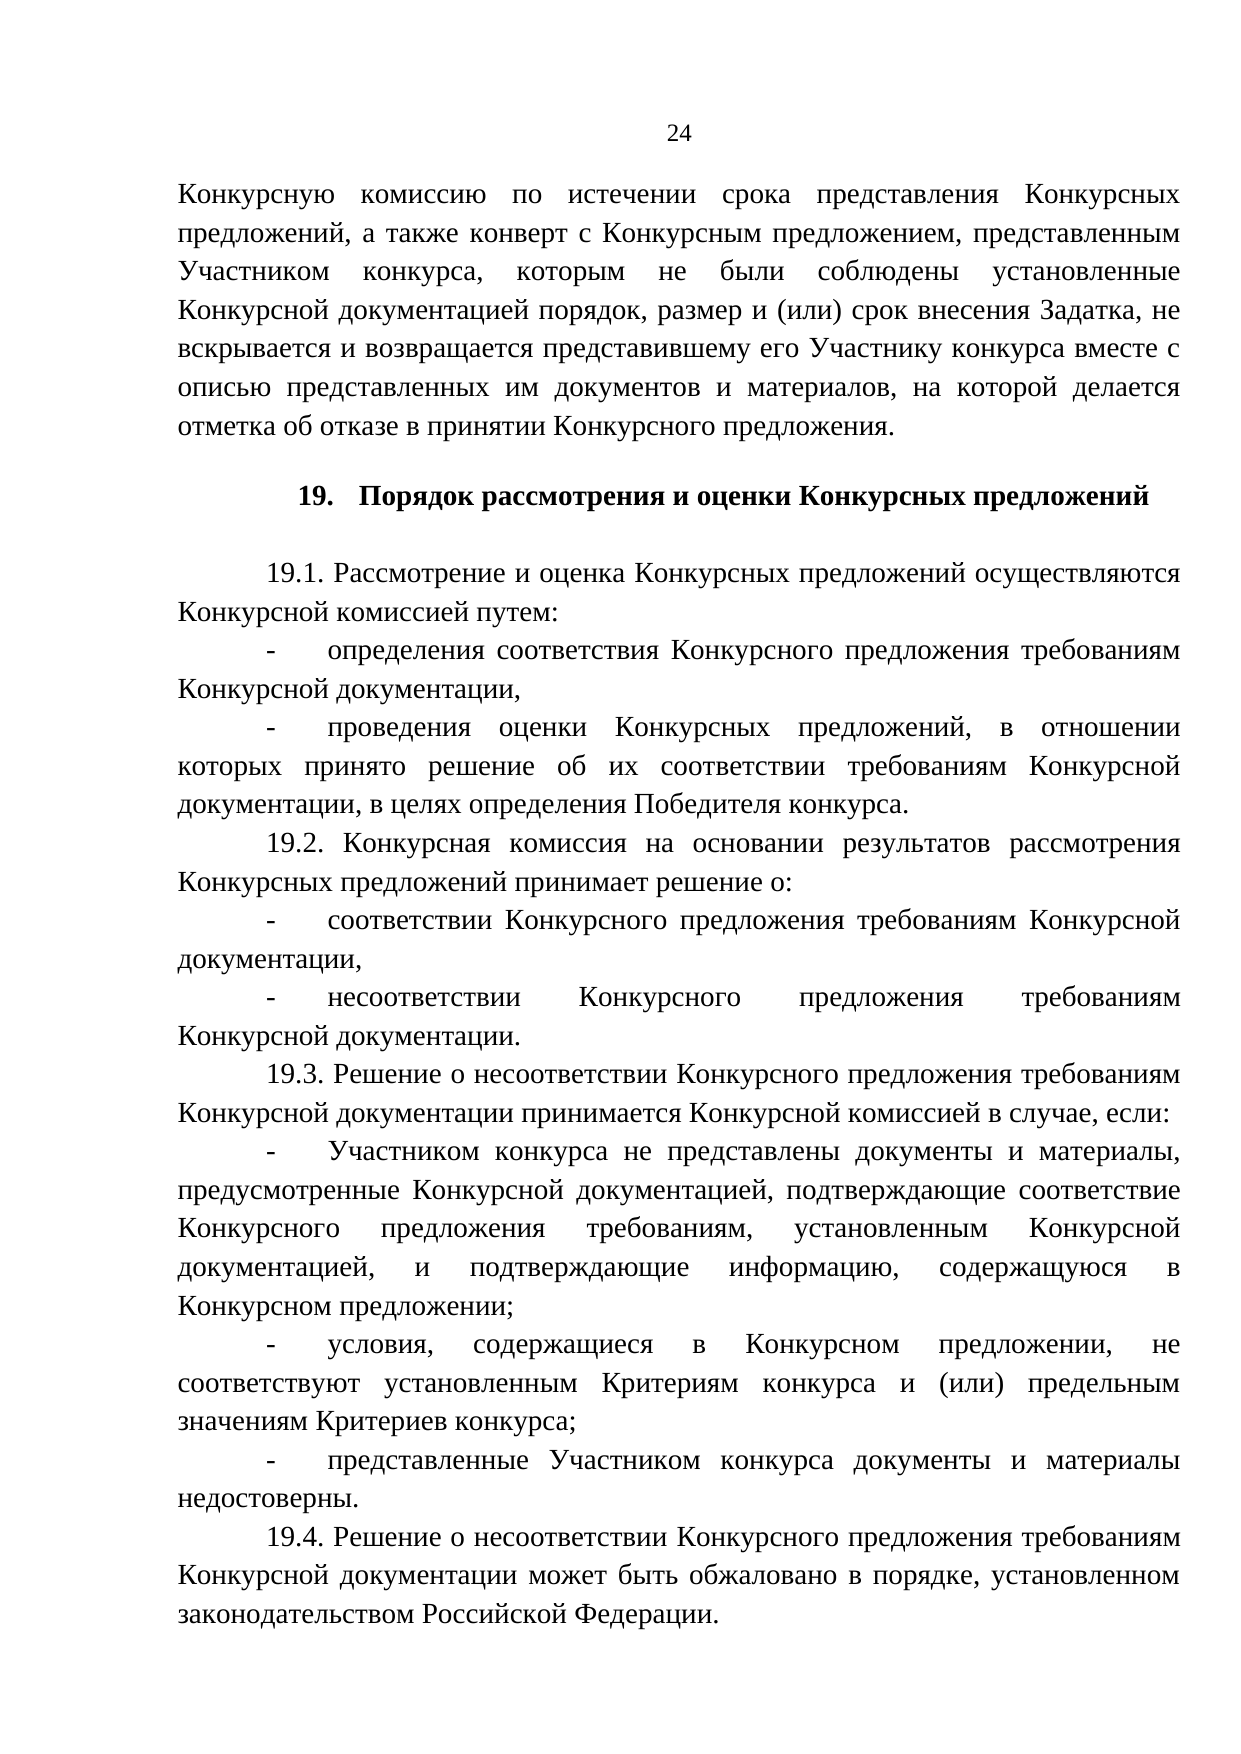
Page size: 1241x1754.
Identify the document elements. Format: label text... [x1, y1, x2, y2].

text - проведения оценки Конкурсных предложений, в отношении которых принято решение об их соответствии требованиям Конкурсной документации, в целях определения Победителя конкурса. [177, 709, 1181, 820]
text 19.4. Решение о несоответствии Конкурсного предложения требованиям Конкурсной документации может быть обжаловано в порядке, установленном законодательством Российской Федерации. [177, 1519, 1181, 1629]
text 19.3. Решение о несоответствии Конкурсного предложения требованиям Конкурсной документации принимается Конкурсной комиссией в случае, если: [177, 1056, 1181, 1128]
text - определения соответствия Конкурсного предложения требованиям Конкурсной документации, [177, 632, 1181, 704]
text - условия, содержащиеся в Конкурсном предложении, не соответствуют установленным Критериям конкурса и (или) предельным значениям Критериев конкурса; [177, 1326, 1181, 1437]
text - несоответствии Конкурсного предложения требованиям Конкурсной документации. [177, 979, 1181, 1051]
text 19.2. Конкурсная комиссия на основании результатов рассмотрения Конкурсных предложений принимает решение о: [177, 825, 1181, 897]
text 19. Порядок рассмотрения и оценки Конкурсных предложений [177, 478, 1181, 512]
text 19.1. Рассмотрение и оценка Конкурсных предложений осуществляются Конкурсной комиссией путем: [177, 555, 1181, 627]
text - соответствии Конкурсного предложения требованиям Конкурсной документации, [177, 902, 1181, 974]
text - представленные Участником конкурса документы и материалы недостоверны. [177, 1442, 1181, 1514]
text - Участником конкурса не представлены документы и материалы, предусмотренные Конкурсной документацией, подтверждающие соответствие Конкурсного предложения требованиям, установленным Конкурсной документацией, и подтверждающие информацию, содержащуюся в Конкурсном предложении; [177, 1133, 1181, 1321]
text Конкурсную комиссию по истечении срока представления Конкурсных предложений, а также конверт с Конкурсным предложением, представленным Участником конкурса, которым не были соблюдены установленные Конкурсной документацией порядок, размер и (или) срок внесения Задатка, не вскрывается и возвращается представившему его Участнику конкурса вместе с описью представленных им документов и материалов, на которой делается отметка об отказе в принятии Конкурсного предложения. [177, 176, 1181, 441]
